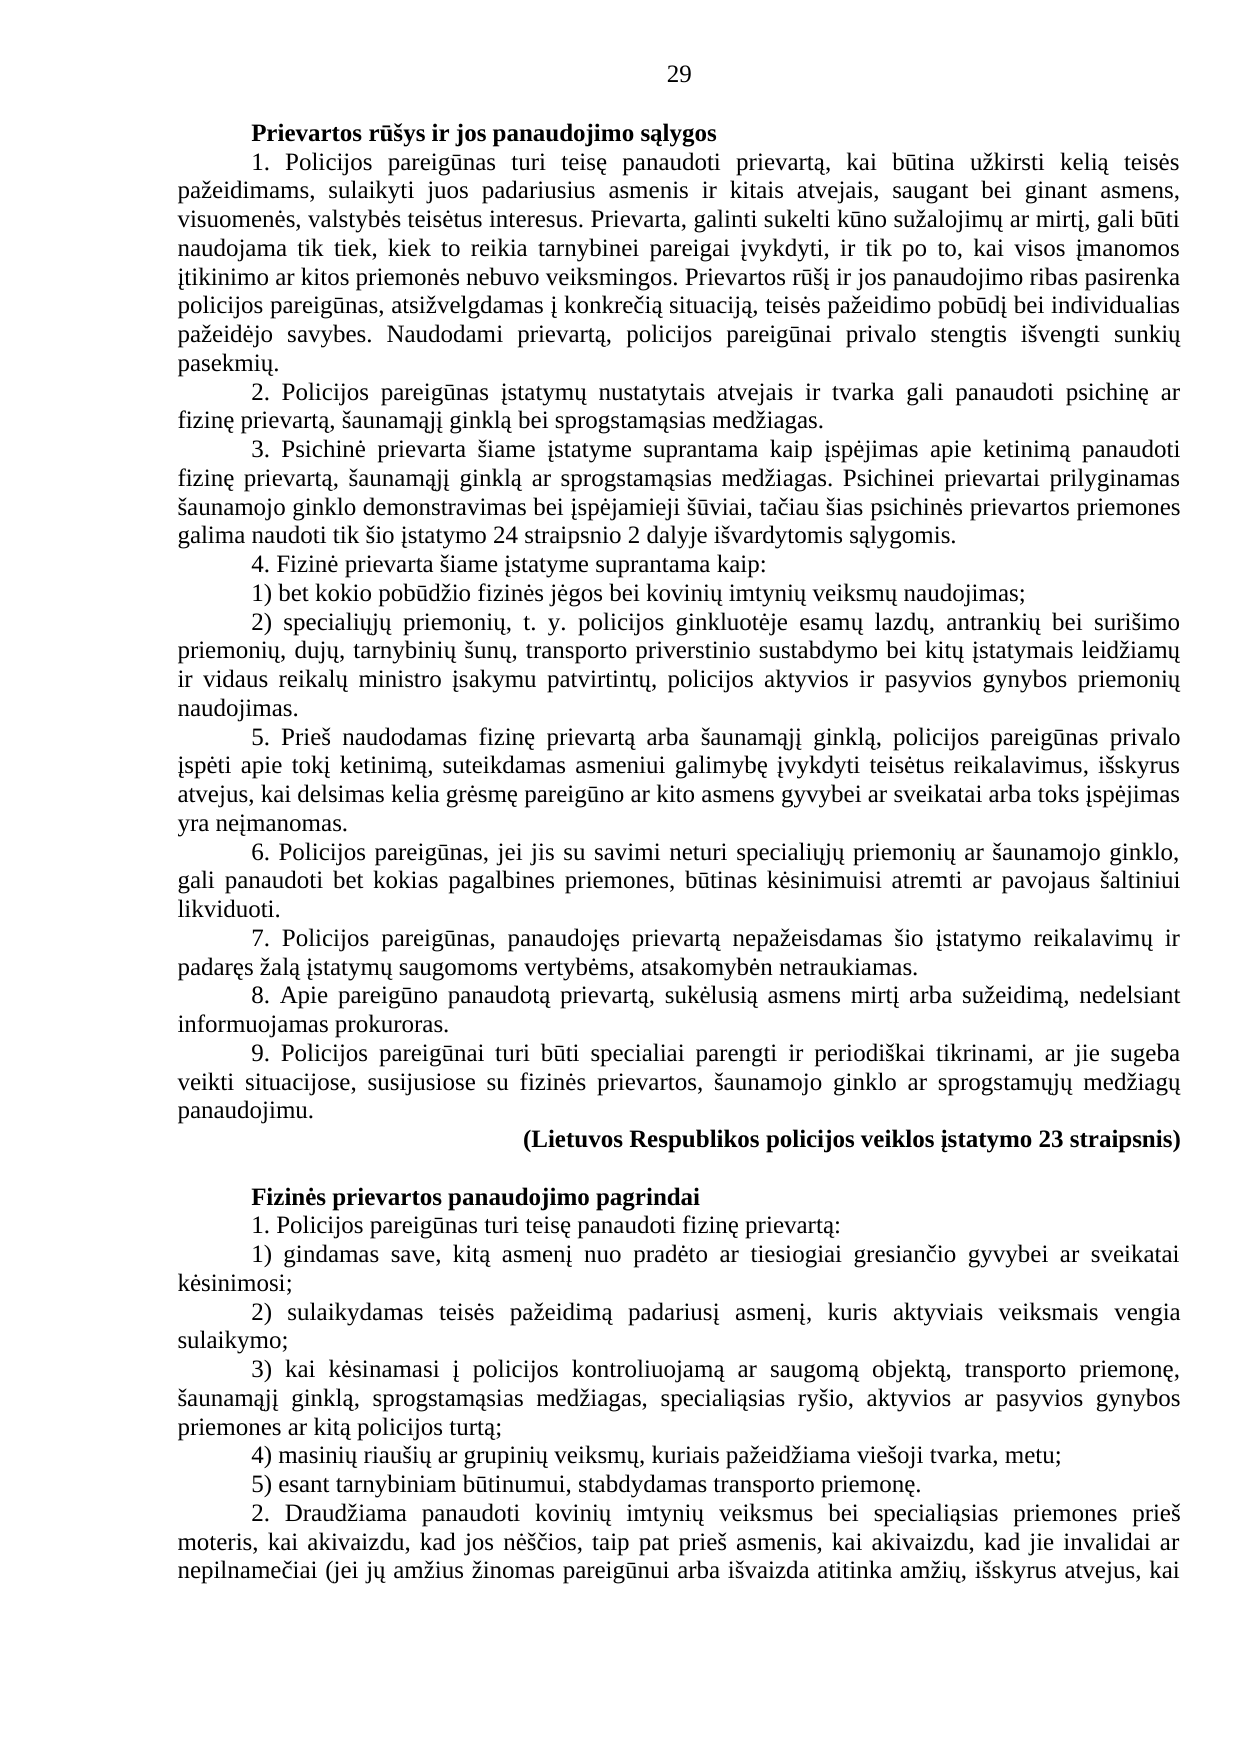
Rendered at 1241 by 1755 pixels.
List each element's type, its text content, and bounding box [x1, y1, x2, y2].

text 7. Policijos pareigūnas, panaudojęs prievartą nepažeisdamas šio įstatymo reikalavimų ir padaręs žalą įstatymų saugomoms vertybėms, atsakomybėn netraukiamas. [177, 923, 1181, 981]
text 3) kai kėsinamasi į policijos kontroliuojamą ar saugomą objektą, transporto priemonę, šaunamąjį ginklą, sprogstamąsias medžiagas, specialiąsias ryšio, aktyvios ar pasyvios gynybos priemones ar kitą policijos turtą; [177, 1354, 1181, 1441]
text 1. Policijos pareigūnas turi teisę panaudoti fizinę prievartą: [177, 1211, 1181, 1239]
text (Lietuvos Respublikos policijos veiklos įstatymo 23 straipsnis) [177, 1124, 1181, 1153]
text 5) esant tarnybiniam būtinumui, stabdydamas transporto priemonę. [177, 1469, 1181, 1498]
text 8. Apie pareigūno panaudotą prievartą, sukėlusią asmens mirtį arba sužeidimą, nedelsiant informuojamas prokuroras. [177, 981, 1181, 1038]
text 1) gindamas save, kitą asmenį nuo pradėto ar tiesiogiai gresiančio gyvybei ar sveikatai kėsinimosi; [177, 1239, 1181, 1297]
text 2) sulaikydamas teisės pažeidimą padariusį asmenį, kuris aktyviais veiksmais vengia sulaikymo; [177, 1297, 1181, 1354]
text 4) masinių riaušių ar grupinių veiksmų, kuriais pažeidžiama viešoji tvarka, metu; [177, 1441, 1181, 1469]
text 3. Psichinė prievarta šiame įstatyme suprantama kaip įspėjimas apie ketinimą panaudoti fizinę prievartą, šaunamąjį ginklą ar sprogstamąsias medžiagas. Psichinei prievartai prilyginamas šaunamojo ginklo demonstravimas bei įspėjamieji šūviai, tačiau šias psichinės prievartos priemones galima naudoti tik šio įstatymo 24 straipsnio 2 dalyje išvardytomis sąlygomis. [177, 434, 1181, 549]
text Fizinės prievartos panaudojimo pagrindai [177, 1182, 1181, 1211]
text 6. Policijos pareigūnas, jei jis su savimi neturi specialiųjų priemonių ar šaunamojo ginklo, gali panaudoti bet kokias pagalbines priemones, būtinas kėsinimuisi atremti ar pavojaus šaltiniui likviduoti. [177, 837, 1181, 923]
text Prievartos rūšys ir jos panaudojimo sąlygos [177, 118, 1181, 147]
text 1. Policijos pareigūnas turi teisę panaudoti prievartą, kai būtina užkirsti kelią teisės pažeidimams, sulaikyti juos padariusius asmenis ir kitais atvejais, saugant bei ginant asmens, visuomenės, valstybės teisėtus interesus. Prievarta, galinti sukelti kūno sužalojimų ar mirtį, gali būti naudojama tik tiek, kiek to reikia tarnybinei pareigai įvykdyti, ir tik po to, kai visos įmanomos įtikinimo ar kitos priemonės nebuvo veiksmingos. Prievartos rūšį ir jos panaudojimo ribas pasirenka policijos pareigūnas, atsižvelgdamas į konkrečią situaciją, teisės pažeidimo pobūdį bei individualias pažeidėjo savybes. Naudodami prievartą, policijos pareigūnai privalo stengtis išvengti sunkių pasekmių. [177, 147, 1181, 377]
text 5. Prieš naudodamas fizinę prievartą arba šaunamąjį ginklą, policijos pareigūnas privalo įspėti apie tokį ketinimą, suteikdamas asmeniui galimybę įvykdyti teisėtus reikalavimus, išskyrus atvejus, kai delsimas kelia grėsmę pareigūno ar kito asmens gyvybei ar sveikatai arba toks įspėjimas yra neįmanomas. [177, 722, 1181, 837]
text 2. Draudžiama panaudoti kovinių imtynių veiksmus bei specialiąsias priemones prieš moteris, kai akivaizdu, kad jos nėščios, taip pat prieš asmenis, kai akivaizdu, kad jie invalidai ar nepilnamečiai (jei jų amžius žinomas pareigūnui arba išvaizda atitinka amžių, išskyrus atvejus, kai [177, 1498, 1181, 1584]
text 2) specialiųjų priemonių, t. y. policijos ginkluotėje esamų lazdų, antrankių bei surišimo priemonių, dujų, tarnybinių šunų, transporto priverstinio sustabdymo bei kitų įstatymais leidžiamų ir vidaus reikalų ministro įsakymu patvirtintų, policijos aktyvios ir pasyvios gynybos priemonių naudojimas. [177, 607, 1181, 722]
text 2. Policijos pareigūnas įstatymų nustatytais atvejais ir tvarka gali panaudoti psichinę ar fizinę prievartą, šaunamąjį ginklą bei sprogstamąsias medžiagas. [177, 377, 1181, 434]
text 1) bet kokio pobūdžio fizinės jėgos bei kovinių imtynių veiksmų naudojimas; [177, 578, 1181, 607]
text 9. Policijos pareigūnai turi būti specialiai parengti ir periodiškai tikrinami, ar jie sugeba veikti situacijose, susijusiose su fizinės prievartos, šaunamojo ginklo ar sprogstamųjų medžiagų panaudojimu. [177, 1038, 1181, 1124]
text 4. Fizinė prievarta šiame įstatyme suprantama kaip: [177, 549, 1181, 578]
